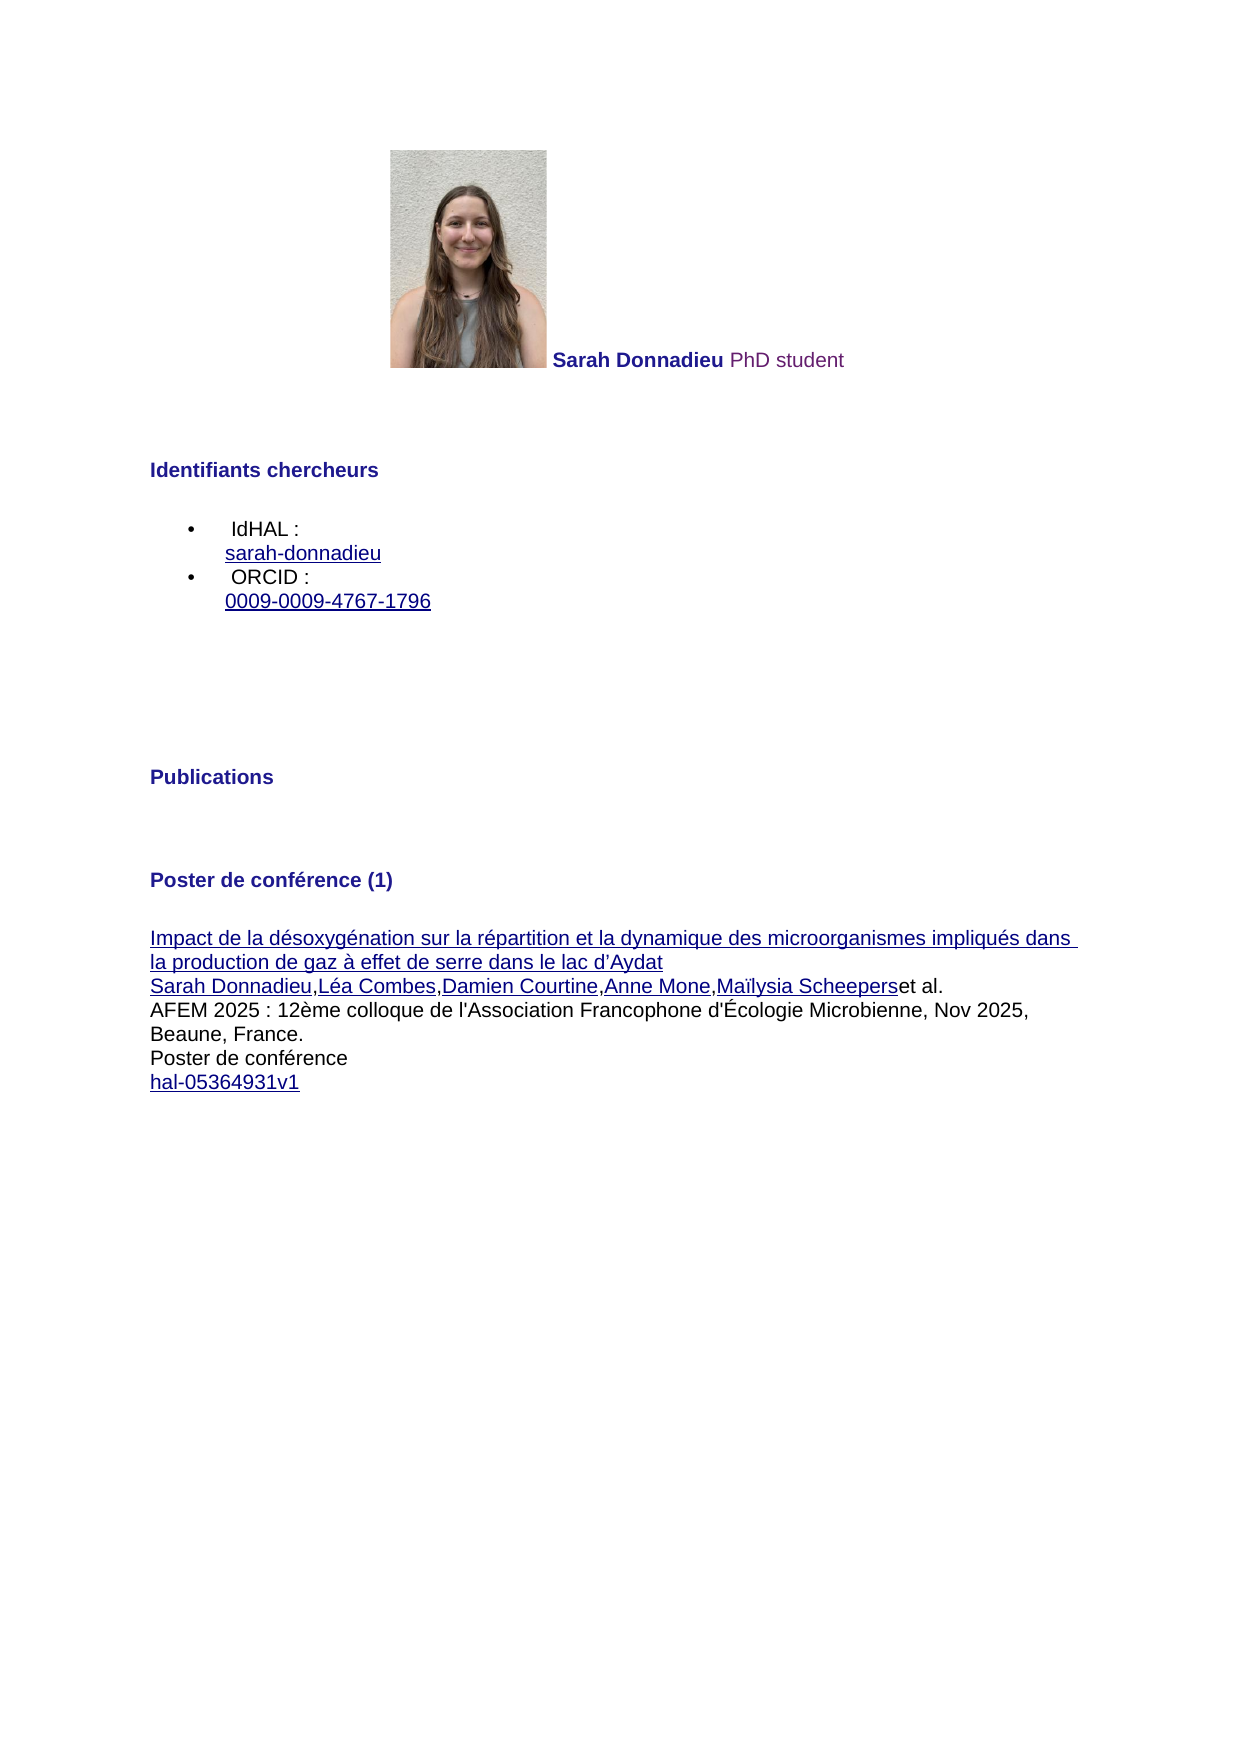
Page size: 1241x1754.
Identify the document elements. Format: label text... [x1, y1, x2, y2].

list IdHAL : [187, 517, 1090, 541]
subtitle Poster de conférence (1) [150, 868, 1090, 892]
subtitle Publications [150, 764, 1090, 788]
table_header Impact de la désoxygénation sur la répartition et la dynamique des microorganismes impliqués dans la production de gaz à effet de serre dans le lac d’Aydat Sarah Donnadieu,Léa Combes,Damien Courtine,Anne Mone,Maïlysia Scheeperset al. AFEM 2025 : 12ème colloque de l'Association Francophone d'Écologie Microbienne, Nov 2025, Beaune, France. Poster de conférence hal-05364931v1 [150, 926, 1090, 1094]
picture [390, 150, 547, 368]
list ORCID : [187, 564, 1090, 588]
subtitle Sarah Donnadieu PhD student [150, 150, 1090, 372]
list 0009-0009-4767-1796 [187, 588, 1090, 612]
subtitle Identifiants chercheurs [150, 458, 1090, 482]
list sarah-donnadieu [187, 541, 1090, 564]
